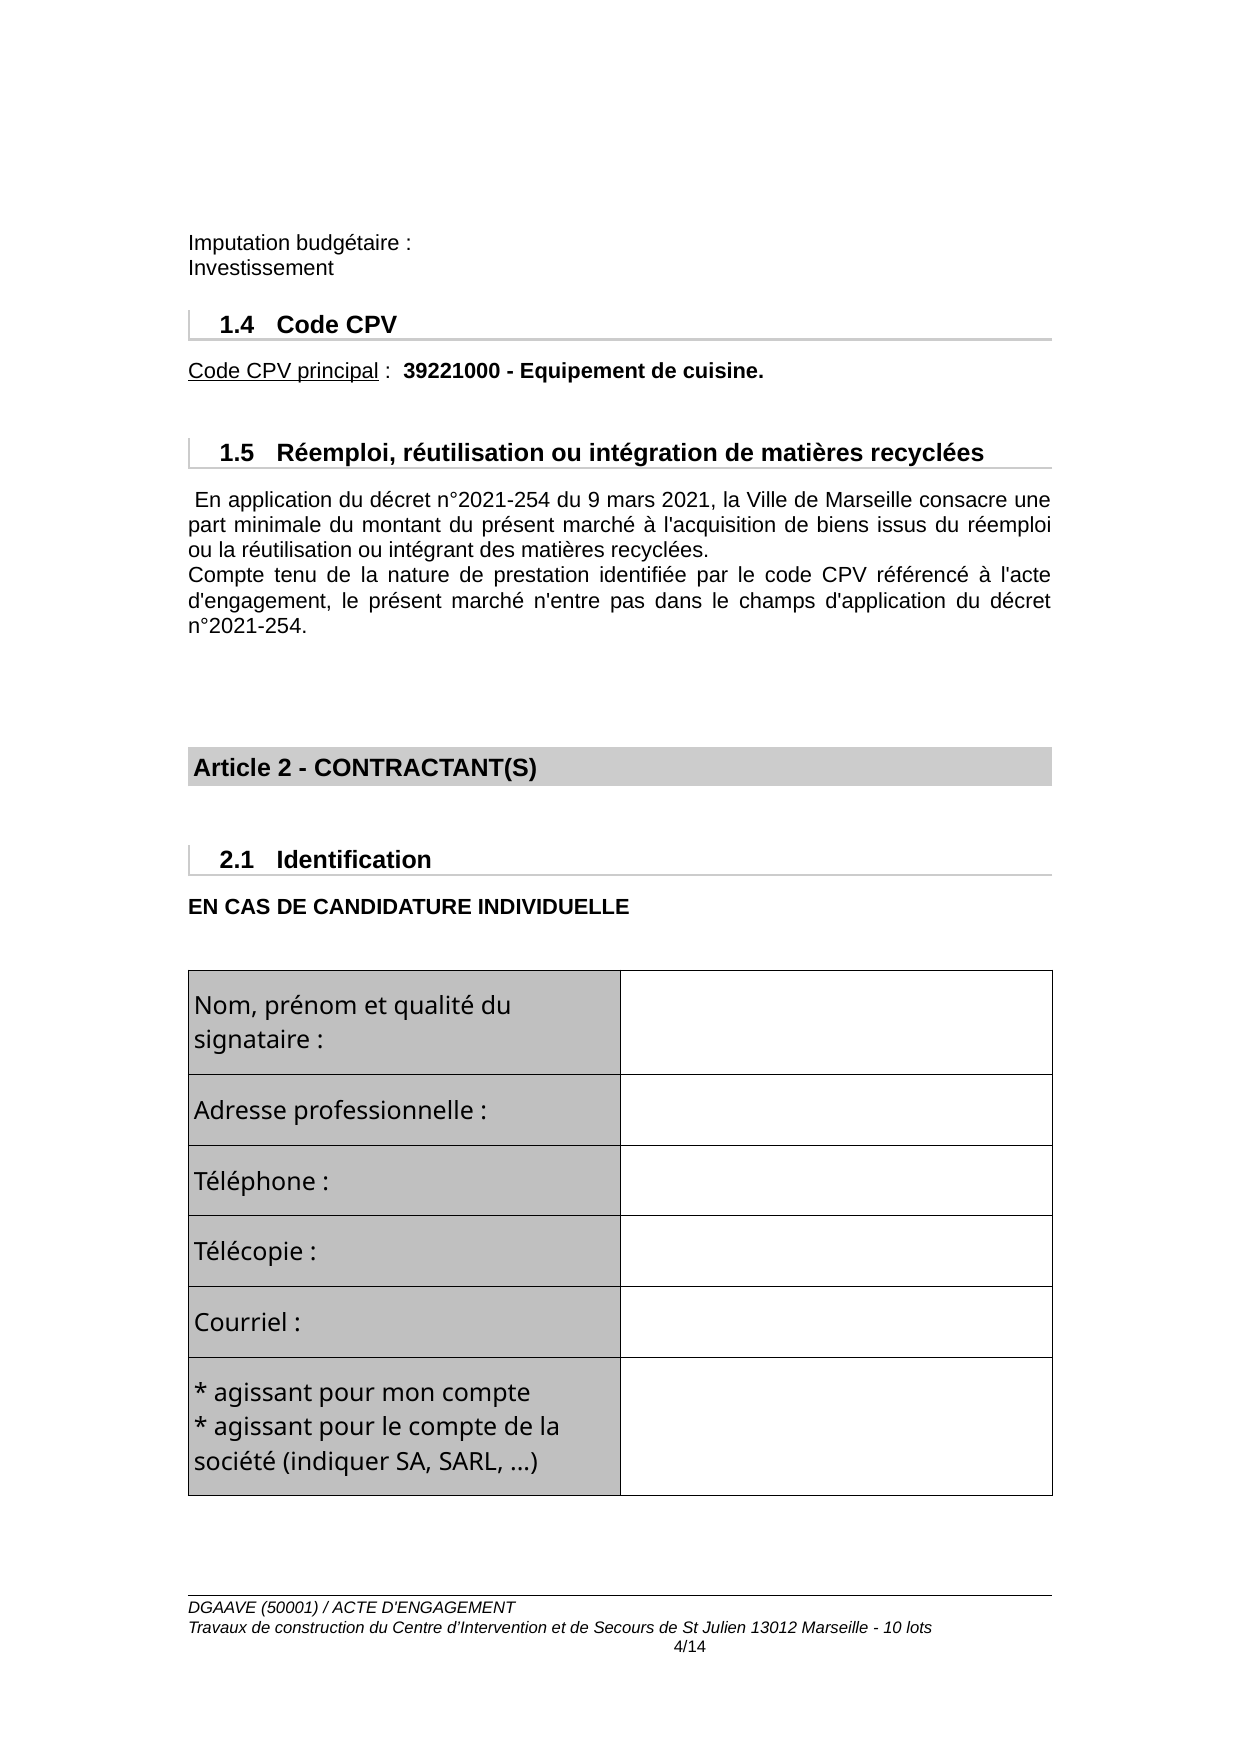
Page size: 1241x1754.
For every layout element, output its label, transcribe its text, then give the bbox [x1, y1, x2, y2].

text Imputation budgétaire : [188, 230, 1052, 255]
table_cell [621, 1358, 1052, 1495]
table_cell Courriel : [189, 1287, 620, 1357]
table_cell [621, 1146, 1052, 1215]
text EN CAS DE CANDIDATURE INDIVIDUELLE [188, 894, 1052, 919]
text Compte tenu de la nature de prestation identifiée par le code CPV référencé à l'acte d'engagement, le présent marché n'entre pas dans le champs d'application du décret n°2021-254. [188, 562, 1052, 638]
subtitle Code CPV [190, 310, 1052, 338]
table_cell [621, 1075, 1052, 1145]
text Code CPV principal : 39221000 - Equipement de cuisine. [188, 358, 1052, 383]
text Investissement [188, 255, 1052, 280]
table_cell * agissant pour mon compte * agissant pour le compte de la société (indiquer SA, SARL, ...) [189, 1358, 620, 1495]
table_cell [621, 1216, 1052, 1286]
table_cell Téléphone : [189, 1146, 620, 1215]
table_cell Adresse professionnelle : [189, 1075, 620, 1145]
subtitle Identification [190, 845, 1052, 874]
table_cell [621, 1287, 1052, 1357]
table_cell Télécopie : [189, 1216, 620, 1286]
subtitle Réemploi, réutilisation ou intégration de matières recyclées [190, 438, 1052, 467]
subtitle CONTRACTANT(S) [190, 750, 1050, 784]
text En application du décret n°2021-254 du 9 mars 2021, la Ville de Marseille consacre une part minimale du montant du présent marché à l'acquisition de biens issus du réemploi ou la réutilisation ou intégrant des matières recyclées. [188, 487, 1052, 562]
table_header [621, 971, 1052, 1074]
table_header Nom, prénom et qualité du signataire : [189, 971, 620, 1074]
